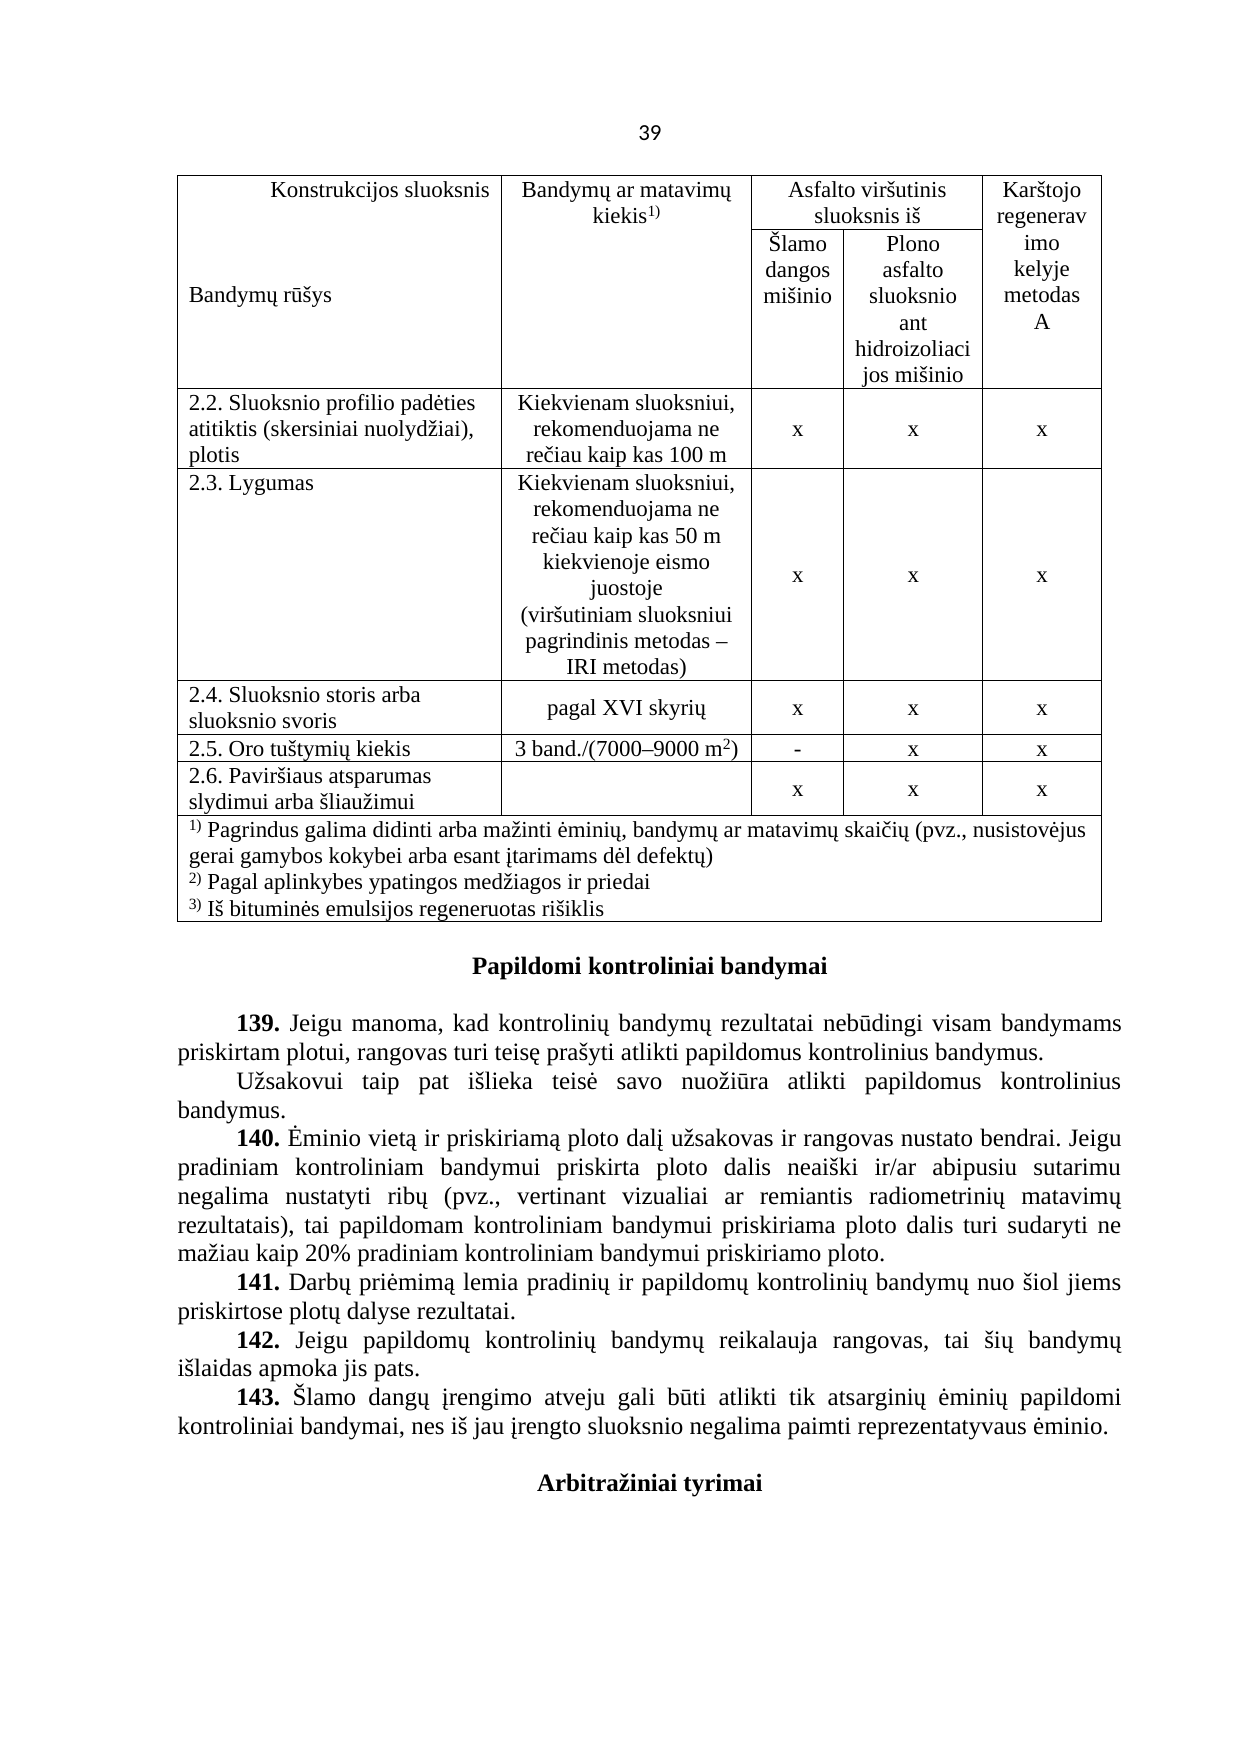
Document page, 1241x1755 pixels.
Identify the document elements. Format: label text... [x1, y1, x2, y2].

table_cell x [983, 735, 1101, 761]
table_header Karštojo regeneravimo kelyje metodas A [983, 176, 1101, 388]
table_header Konstrukcijos sluoksnis Bandymų rūšys [178, 176, 501, 388]
table_cell - [752, 735, 843, 761]
table_cell x [752, 762, 843, 815]
text 143. Šlamo dangų įrengimo atveju gali būti atlikti tik atsarginių ėminių papildomi kontroliniai bandymai, nes iš jau įrengto sluoksnio negalima paimti reprezentatyvaus ėminio. [177, 1382, 1122, 1440]
table_cell x [983, 469, 1101, 680]
table_cell x [752, 389, 843, 468]
table_cell 2.5. Oro tuštymių kiekis [178, 735, 501, 761]
table_cell x [844, 681, 982, 733]
table_cell Plono asfalto sluoksnio ant hidroizoliacijos mišinio [844, 230, 982, 388]
table_cell 1) Pagrindus galima didinti arba mažinti ėminių, bandymų ar matavimų skaičių (pvz., nusistovėjus gerai gamybos kokybei arba esant įtarimams dėl defektų) 2) Pagal aplinkybes ypatingos medžiagos ir priedai 3) Iš bituminės emulsijos regeneruotas rišiklis [178, 816, 1101, 921]
table_cell 2.3. Lygumas [178, 469, 501, 680]
text 139. Jeigu manoma, kad kontrolinių bandymų rezultatai nebūdingi visam bandymams priskirtam plotui, rangovas turi teisę prašyti atlikti papildomus kontrolinius bandymus. [177, 1008, 1122, 1066]
table_cell [502, 762, 751, 815]
table_cell Kiekvienam sluoksniui, rekomenduojama ne rečiau kaip kas 50 m kiekvienoje eismo juostoje (viršutiniam sluoksniui pagrindinis metodas – IRI metodas) [502, 469, 751, 680]
table_cell 2.4. Sluoksnio storis arba sluoksnio svoris [178, 681, 501, 733]
table_cell x [844, 735, 982, 761]
text Užsakovui taip pat išlieka teisė savo nuožiūra atlikti papildomus kontrolinius bandymus. [177, 1066, 1122, 1123]
text Arbitražiniai tyrimai [177, 1468, 1122, 1497]
table_cell 2.6. Paviršiaus atsparumas slydimui arba šliaužimui [178, 762, 501, 815]
table_cell Šlamo dangos mišinio [752, 230, 843, 388]
table_cell x [983, 762, 1101, 815]
text 141. Darbų priėmimą lemia pradinių ir papildomų kontrolinių bandymų nuo šiol jiems priskirtose plotų dalyse rezultatai. [177, 1267, 1122, 1325]
table_cell x [844, 389, 982, 468]
table_cell 3 band./(7000–9000 m2) [502, 735, 751, 761]
table_cell x [844, 762, 982, 815]
text 140. Ėminio vietą ir priskiriamą ploto dalį užsakovas ir rangovas nustato bendrai. Jeigu pradiniam kontroliniam bandymui priskirta ploto dalis neaiški ir/ar abipusiu sutarimu negalima nustatyti ribų (pvz., vertinant vizualiai ar remiantis radiometrinių matavimų rezultatais), tai papildomam kontroliniam bandymui priskiriama ploto dalis turi sudaryti ne mažiau kaip 20% pradiniam kontroliniam bandymui priskiriamo ploto. [177, 1123, 1122, 1267]
table_header Asfalto viršutinis sluoksnis iš [752, 176, 982, 229]
table_cell x [983, 389, 1101, 468]
table_cell Kiekvienam sluoksniui, rekomenduojama ne rečiau kaip kas 100 m [502, 389, 751, 468]
table_cell x [752, 469, 843, 680]
table_header Bandymų ar matavimų kiekis1) [502, 176, 751, 388]
table_cell pagal XVI skyrių [502, 681, 751, 733]
table_cell x [983, 681, 1101, 733]
table_cell x [844, 469, 982, 680]
text Papildomi kontroliniai bandymai [177, 951, 1122, 980]
text 142. Jeigu papildomų kontrolinių bandymų reikalauja rangovas, tai šių bandymų išlaidas apmoka jis pats. [177, 1325, 1122, 1382]
table_cell 2.2. Sluoksnio profilio padėties atitiktis (skersiniai nuolydžiai), plotis [178, 389, 501, 468]
table_cell x [752, 681, 843, 733]
